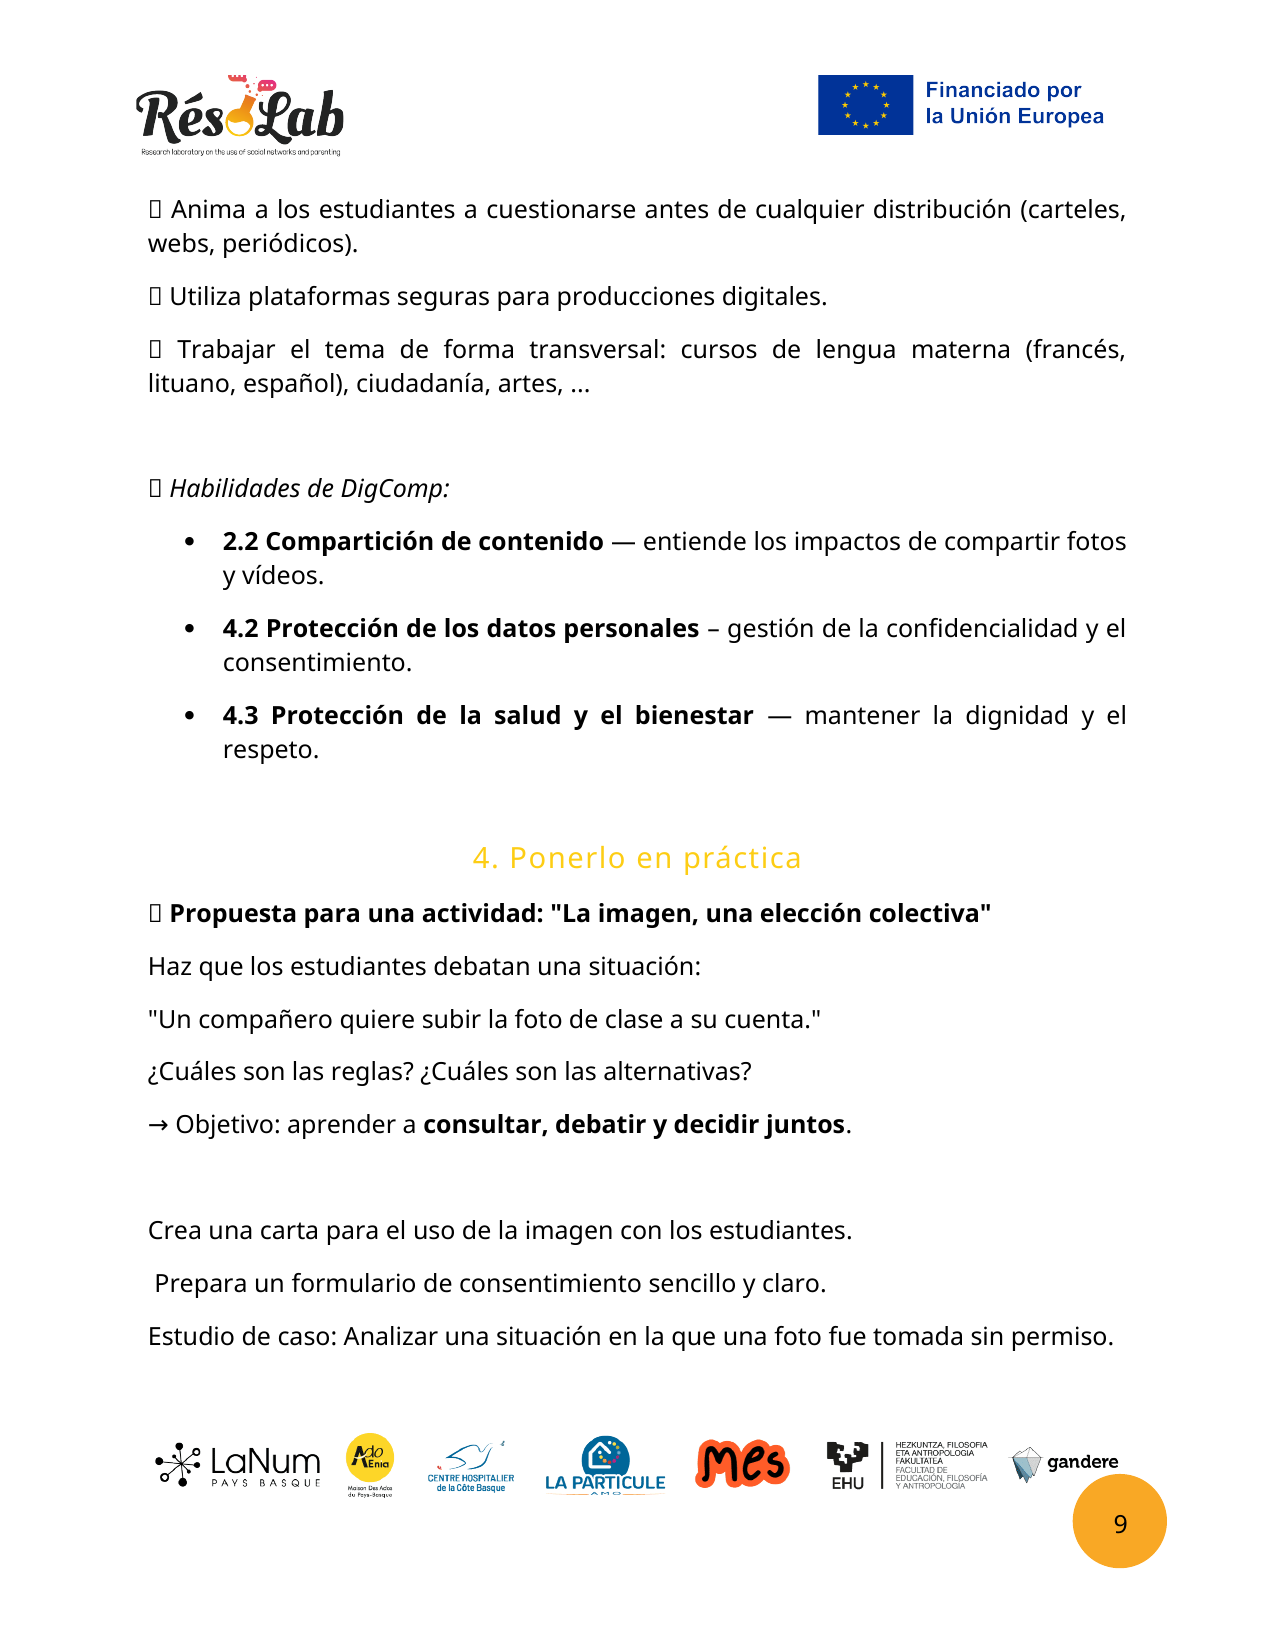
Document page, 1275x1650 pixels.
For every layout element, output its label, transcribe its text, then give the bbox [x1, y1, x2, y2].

text "Un compañero quiere subir la foto de clase a su cuenta." [148, 1001, 1127, 1035]
text → Objetivo: aprender a consultar, debatir y decidir juntos. [148, 1107, 1127, 1141]
text ✅ Anima a los estudiantes a cuestionarse antes de cualquier distribución (carteles, webs, periódicos). [148, 192, 1127, 260]
picture [136, 75, 344, 158]
list 4.3 Protección de la salud y el bienestar — mantener la dignidad y el respeto. [185, 697, 1127, 766]
text 🏫 Propuesta para una actividad: "La imagen, una elección colectiva" [148, 896, 1127, 930]
text 🧩 Habilidades de DigComp: [148, 471, 1127, 505]
text Haz que los estudiantes debatan una situación: [148, 948, 1127, 982]
text ✅ Utiliza plataformas seguras para producciones digitales. [148, 278, 1127, 312]
text Crea una carta para el uso de la imagen con los estudiantes. [148, 1212, 1127, 1247]
list 4.2 Protección de los datos personales – gestión de la confidencialidad y el consentimiento. [185, 611, 1127, 679]
list 2.2 Compartición de contenido — entiende los impactos de compartir fotos y vídeos. [185, 524, 1127, 592]
text 4. Ponerlo en práctica [148, 837, 1127, 877]
text Estudio de caso: Analizar una situación en la que una foto fue tomada sin permiso. [148, 1318, 1127, 1352]
picture [147, 1430, 1128, 1500]
picture [813, 75, 1117, 135]
text ✅ Trabajar el tema de forma transversal: cursos de lengua materna (francés, lituano, español), ciudadanía, artes, ... [148, 331, 1127, 399]
text ¿Cuáles son las reglas? ¿Cuáles son las alternativas? [148, 1054, 1127, 1088]
text Prepara un formulario de consentimiento sencillo y claro. [148, 1265, 1127, 1299]
